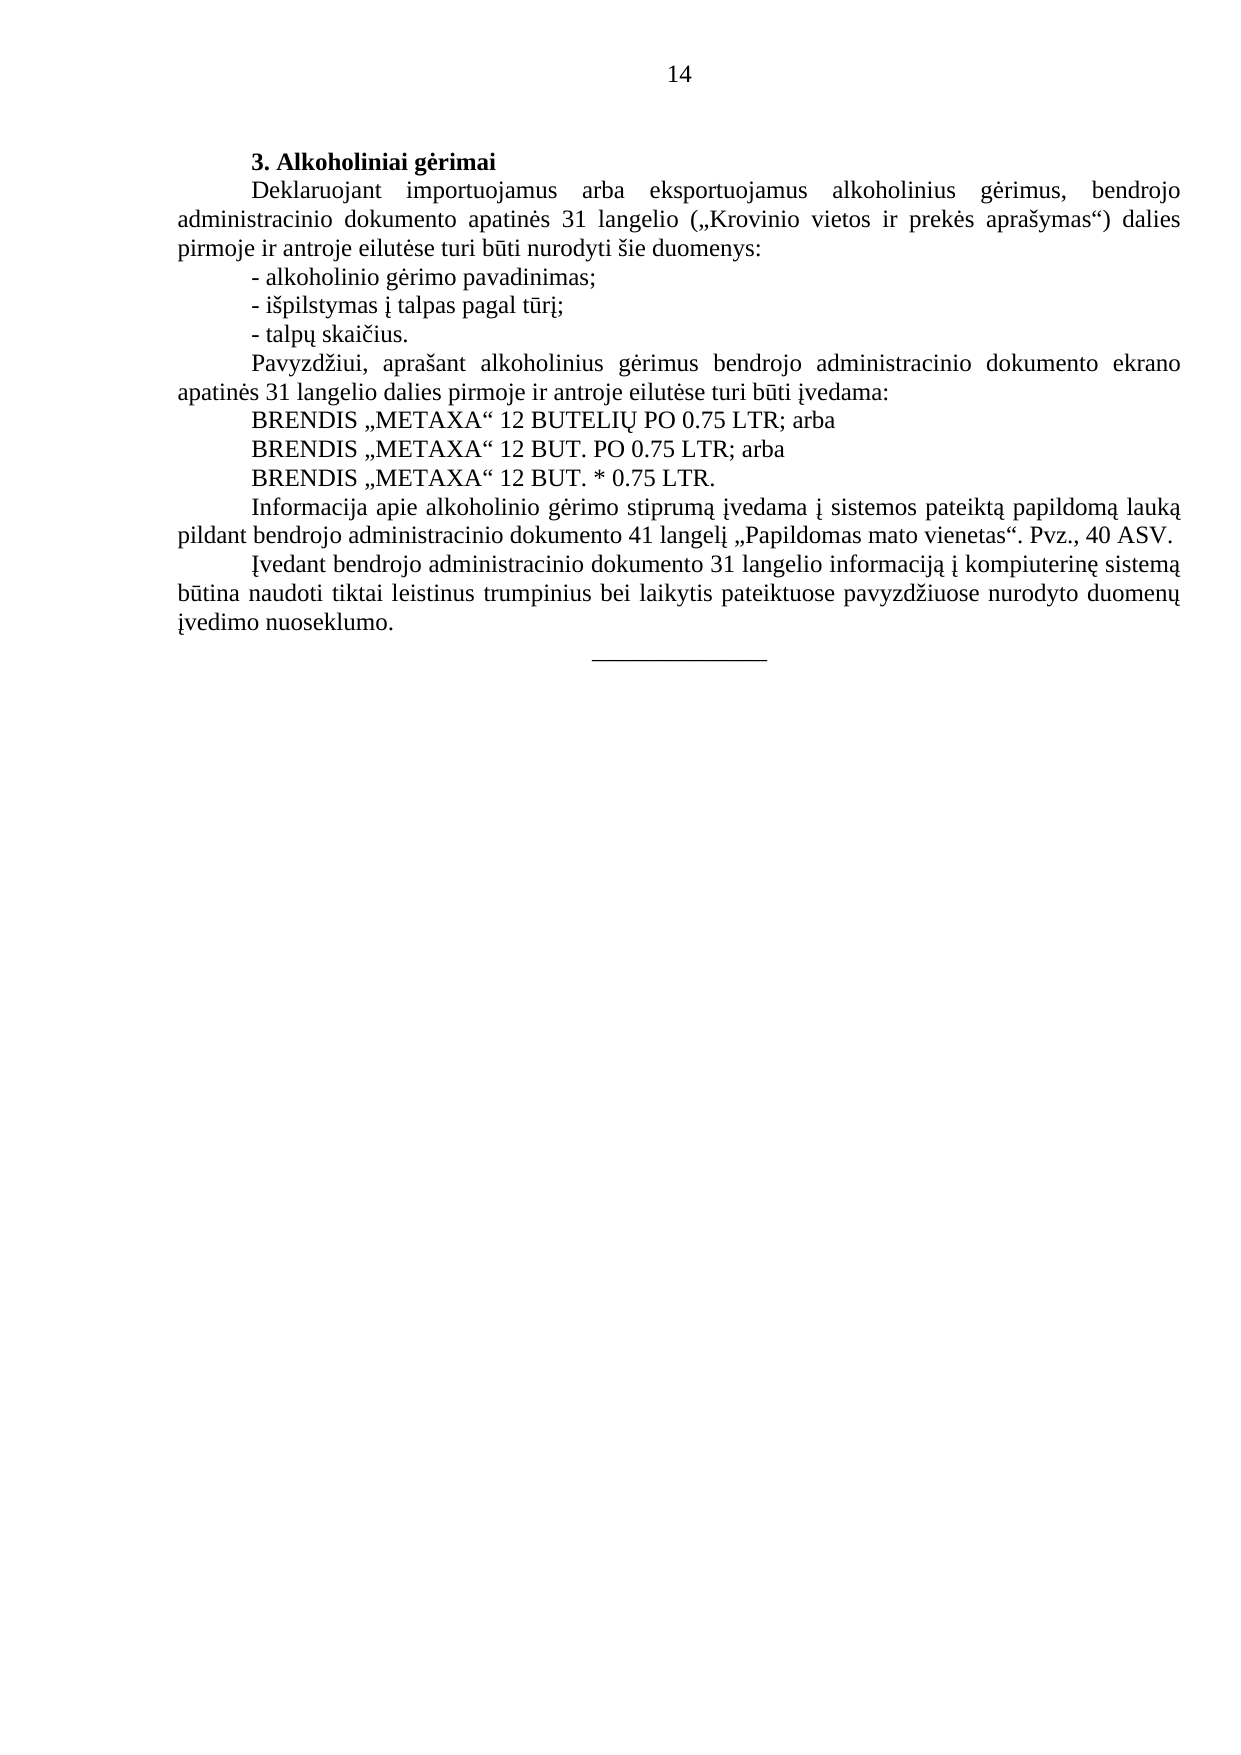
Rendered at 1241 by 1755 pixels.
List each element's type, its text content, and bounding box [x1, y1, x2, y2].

text Informacija apie alkoholinio gėrimo stiprumą įvedama į sistemos pateiktą papildomą lauką pildant bendrojo administracinio dokumento 41 langelį „Papildomas mato vienetas“. Pvz., 40 ASV. [177, 492, 1181, 549]
text ______________ [177, 636, 1181, 664]
text BRENDIS „METAXA“ 12 BUT. * 0.75 LTR. [177, 463, 1181, 492]
text - išpilstymas į talpas pagal tūrį; [177, 291, 1181, 319]
text Pavyzdžiui, aprašant alkoholinius gėrimus bendrojo administracinio dokumento ekrano apatinės 31 langelio dalies pirmoje ir antroje eilutėse turi būti įvedama: [177, 348, 1181, 406]
text - talpų skaičius. [177, 319, 1181, 348]
text Deklaruojant importuojamus arba eksportuojamus alkoholinius gėrimus, bendrojo administracinio dokumento apatinės 31 langelio („Krovinio vietos ir prekės aprašymas“) dalies pirmoje ir antroje eilutėse turi būti nurodyti šie duomenys: [177, 176, 1181, 262]
text BRENDIS „METAXA“ 12 BUT. PO 0.75 LTR; arba [177, 434, 1181, 463]
text BRENDIS „METAXA“ 12 BUTELIŲ PO 0.75 LTR; arba [177, 406, 1181, 434]
text Įvedant bendrojo administracinio dokumento 31 langelio informaciją į kompiuterinę sistemą būtina naudoti tiktai leistinus trumpinius bei laikytis pateiktuose pavyzdžiuose nurodyto duomenų įvedimo nuoseklumo. [177, 549, 1181, 636]
text - alkoholinio gėrimo pavadinimas; [177, 262, 1181, 291]
text 3. Alkoholiniai gėrimai [177, 147, 1181, 176]
